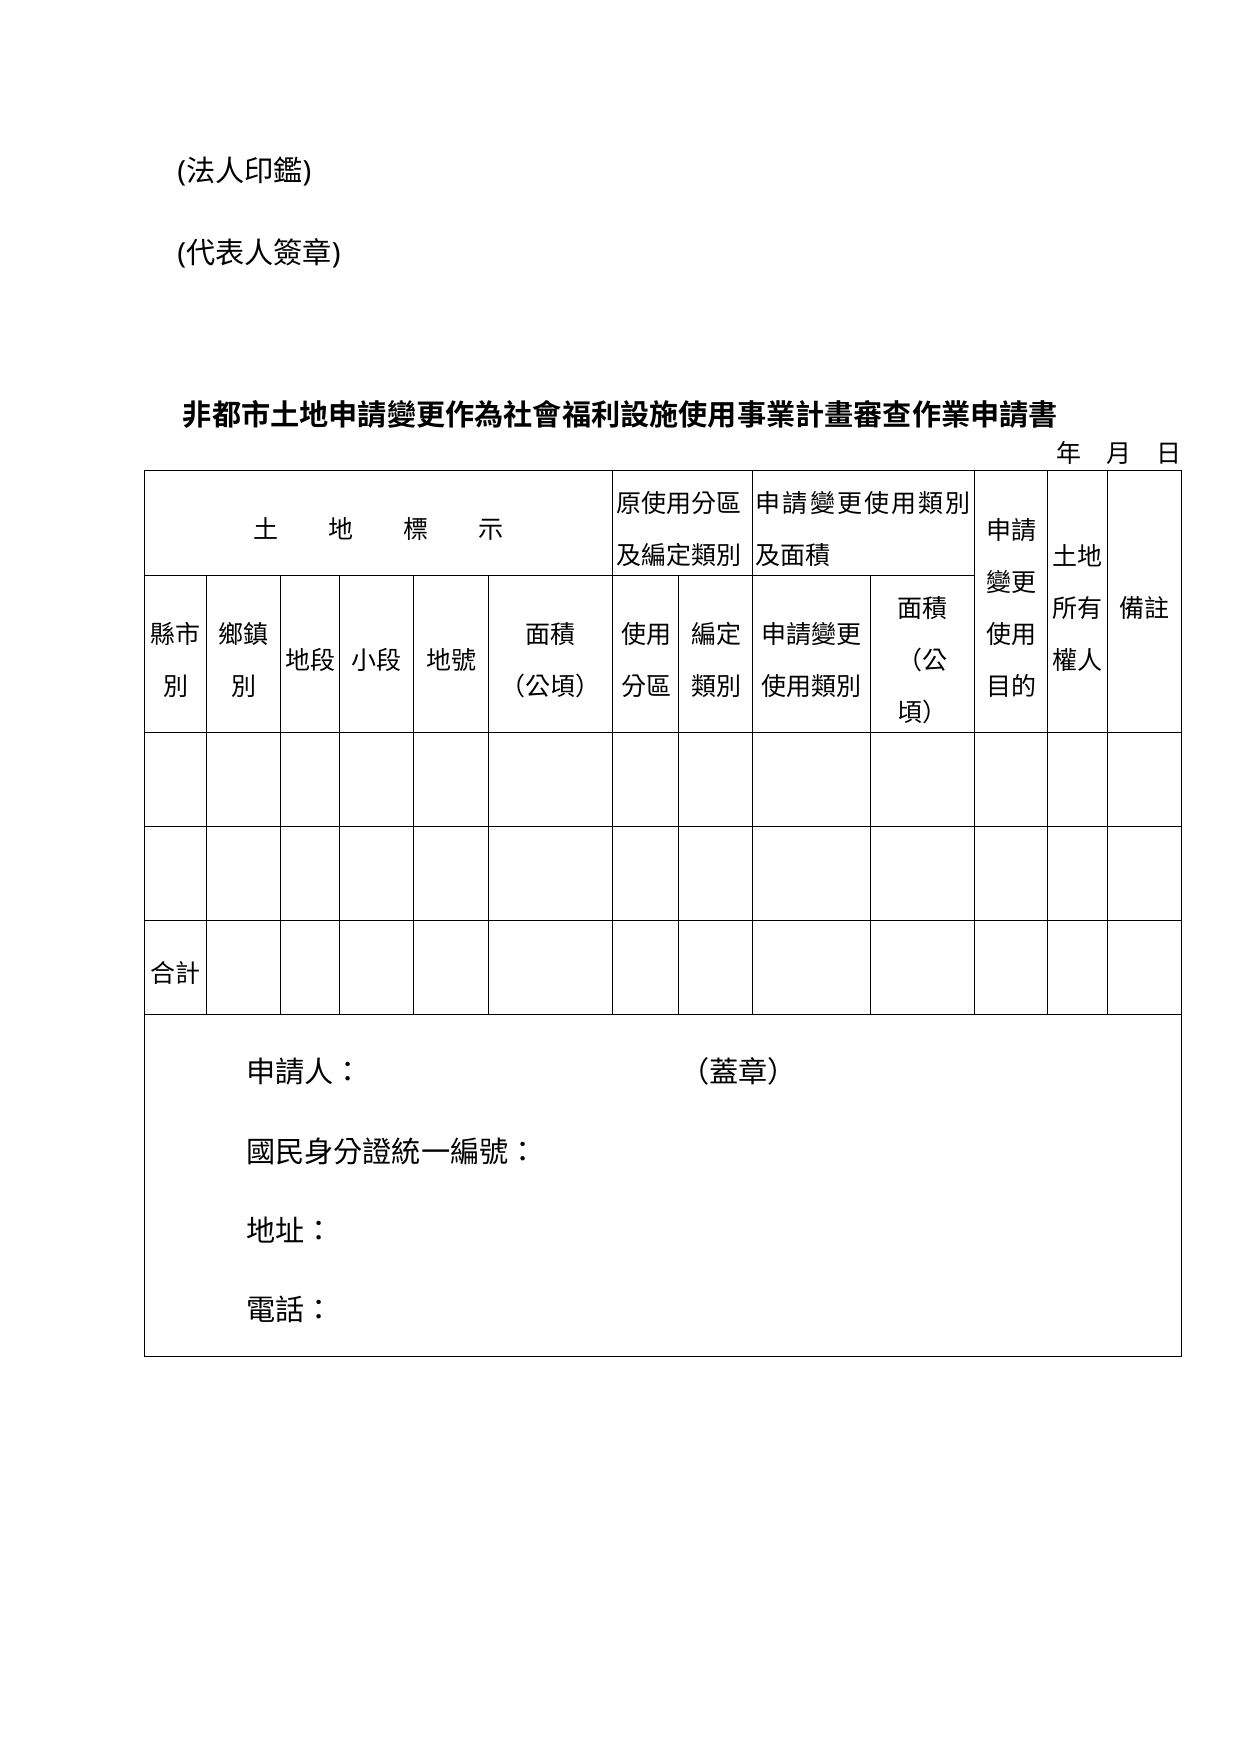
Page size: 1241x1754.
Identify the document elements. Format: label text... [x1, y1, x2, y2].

table_cell 面積 （公頃） [489, 576, 612, 732]
table_cell [613, 921, 678, 1013]
table_cell 地段 [281, 576, 339, 732]
table_cell [1048, 921, 1107, 1013]
table_cell [281, 733, 339, 826]
text 非都市土地申請變更作為社會福利設施使用事業計畫審查作業申請書 [148, 391, 1092, 433]
table_cell [340, 921, 413, 1013]
table_cell 使用 分區 [613, 576, 678, 732]
table_cell [871, 921, 974, 1013]
table_cell [975, 827, 1047, 920]
table_cell [975, 921, 1047, 1013]
table_cell 申請變更使用類別 [753, 576, 870, 732]
table_header 申請變更使用類別及面積 [753, 471, 974, 575]
table_cell 編定 類別 [679, 576, 752, 732]
table_cell [207, 921, 280, 1013]
table_cell [679, 921, 752, 1013]
table_cell [1108, 921, 1181, 1013]
table_cell [613, 733, 678, 826]
table_header 申請變更使用目的 [975, 471, 1047, 732]
table_cell 小段 [340, 576, 413, 732]
table_cell [753, 733, 870, 826]
table_cell [679, 827, 752, 920]
table_cell [1048, 827, 1107, 920]
table_cell [489, 827, 612, 920]
table_cell [1108, 733, 1181, 826]
table_cell [281, 921, 339, 1013]
table_cell [340, 733, 413, 826]
table_cell [1048, 733, 1107, 826]
table_cell [207, 827, 280, 920]
text 年 月 日 [148, 433, 1181, 470]
table_cell [340, 827, 413, 920]
table_cell [679, 733, 752, 826]
table_cell [489, 733, 612, 826]
table_cell [753, 921, 870, 1013]
table_cell [975, 733, 1047, 826]
table_cell 鄉鎮別 [207, 576, 280, 732]
table_cell [414, 827, 488, 920]
table_cell [145, 733, 206, 826]
text (法人印鑑) [177, 148, 1092, 190]
table_cell 地號 [414, 576, 488, 732]
table_header 土地所有權人 [1048, 471, 1107, 732]
table_cell [753, 827, 870, 920]
table_cell [207, 733, 280, 826]
table_cell 合計 [145, 921, 206, 1013]
table_cell [414, 921, 488, 1013]
table_cell 面積 （公頃） [871, 576, 974, 732]
table_cell [489, 921, 612, 1013]
table_cell [613, 827, 678, 920]
table_cell [145, 827, 206, 920]
table_header 備註 [1108, 471, 1181, 732]
table_header 土 地 標 示 [145, 471, 612, 575]
table_cell [414, 733, 488, 826]
table_cell [871, 733, 974, 826]
table_cell [281, 827, 339, 920]
table_cell 縣市別 [145, 576, 206, 732]
text (代表人簽章) [177, 230, 1092, 272]
table_cell 申請人： （蓋章） 國民身分證統一編號： 地址： 電話： [145, 1015, 1181, 1356]
table_header 原使用分區及編定類別 [613, 471, 752, 575]
table_cell [1108, 827, 1181, 920]
table_cell [871, 827, 974, 920]
